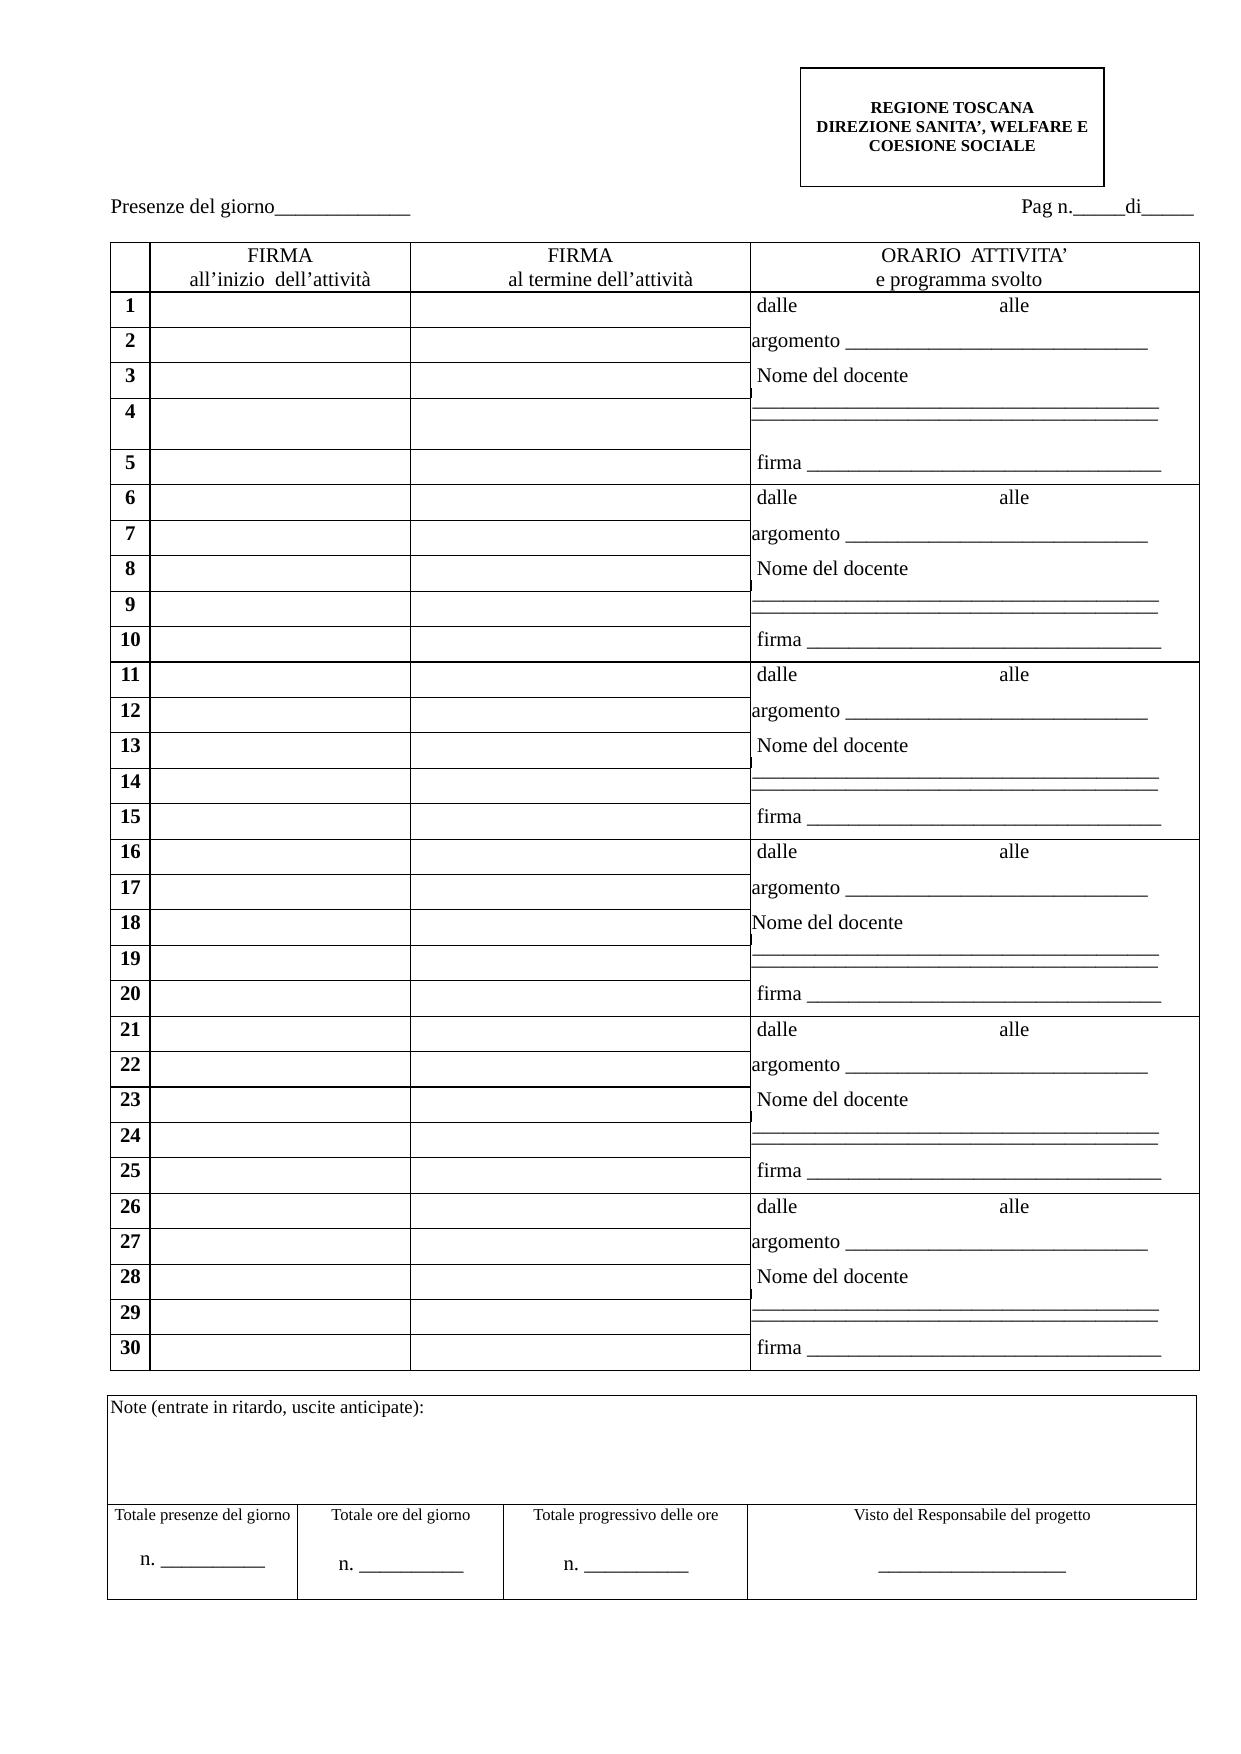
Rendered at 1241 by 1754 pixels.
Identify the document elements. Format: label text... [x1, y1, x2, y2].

table_cell [411, 1123, 750, 1157]
table_cell firma __________________________________ [751, 1334, 1199, 1370]
table_cell 11 [111, 663, 149, 697]
table_cell 5 [111, 450, 149, 484]
table_cell 9 [111, 592, 149, 626]
table_cell 4 [111, 399, 149, 449]
table_cell Nome del docente [751, 909, 1199, 934]
table_cell firma __________________________________ [751, 1157, 1199, 1193]
table_cell [151, 293, 410, 327]
table_cell [411, 450, 750, 484]
table_cell argomento _____________________________ [751, 327, 1199, 362]
table_cell 18 [111, 910, 149, 945]
table_cell __________________ [748, 1526, 1196, 1598]
table_cell [111, 243, 149, 291]
table_cell Totale presenze del giorno [108, 1505, 297, 1526]
table_cell [151, 1052, 410, 1086]
table_cell [411, 556, 750, 591]
table_cell [151, 804, 410, 838]
table_cell [411, 627, 750, 661]
table_cell [151, 592, 410, 626]
table_cell [411, 293, 750, 327]
table_cell [411, 1052, 750, 1086]
table_cell firma __________________________________ [751, 449, 1199, 484]
table_header _______________________________________ [752, 388, 1199, 398]
text DIREZIONE SANITA’, WELFARE E COESIONE SOCIALE [801, 117, 1103, 155]
table_cell [151, 627, 410, 661]
table_cell argomento _____________________________ [751, 697, 1199, 732]
table_cell dalle [751, 1194, 998, 1228]
table_cell 16 [111, 840, 149, 874]
table_cell Nome del docente [751, 1086, 1199, 1111]
table_cell [151, 946, 410, 980]
table_cell 6 [111, 485, 149, 520]
table_header Presenze del giorno_____________ [110, 194, 750, 242]
table_cell Nome del docente [751, 362, 1199, 388]
table_cell [151, 556, 410, 591]
table_cell FIRMA all’inizio dell’attività [151, 243, 410, 291]
table_cell n. __________ [108, 1526, 297, 1598]
table_cell argomento _____________________________ [751, 1228, 1199, 1263]
table_cell 27 [111, 1229, 149, 1263]
table_cell 22 [111, 1052, 149, 1086]
table_cell dalle [751, 663, 998, 697]
table_cell Nome del docente [751, 555, 1199, 580]
table_cell [151, 910, 410, 945]
table_cell [151, 1335, 410, 1370]
table_cell [411, 733, 750, 768]
table_cell [411, 1194, 750, 1228]
table_cell 17 [111, 875, 149, 909]
table_cell Nome del docente [751, 1264, 1199, 1289]
table_cell dalle [751, 293, 998, 327]
table_cell [151, 399, 410, 449]
table_header _______________________________________ [752, 1111, 1199, 1122]
table_cell n. __________ [298, 1526, 503, 1598]
table_cell [151, 1017, 410, 1051]
table_header Note (entrate in ritardo, uscite anticipate): [108, 1396, 1196, 1504]
table_cell [411, 698, 750, 732]
table_cell [151, 521, 410, 555]
table_cell Totale progressivo delle ore [504, 1505, 747, 1526]
table_cell [151, 663, 410, 697]
table_cell [411, 804, 750, 838]
table_cell _______________________________________ [751, 1299, 1199, 1334]
table_cell [411, 1088, 750, 1122]
table_cell alle [998, 663, 1199, 697]
table_cell dalle [751, 1017, 998, 1051]
table_cell 29 [111, 1300, 149, 1334]
table_cell [151, 1158, 410, 1193]
table_cell 1 [111, 293, 149, 327]
table_cell [411, 840, 750, 874]
table_cell dalle [751, 840, 998, 874]
table_cell Visto del Responsabile del progetto [748, 1505, 1196, 1526]
table_cell 28 [111, 1265, 149, 1299]
table_header [1195, 194, 1199, 242]
table_cell firma __________________________________ [751, 980, 1199, 1016]
table_cell dalle [751, 485, 998, 520]
table_cell [151, 1194, 410, 1228]
table_cell alle [998, 485, 1199, 520]
table_cell alle [998, 1194, 1199, 1228]
table_cell [151, 363, 410, 398]
text REGIONE TOSCANA [801, 97, 1103, 117]
table_cell _______________________________________ [751, 768, 1199, 803]
table_cell alle [998, 293, 1199, 327]
table_cell [411, 1265, 750, 1299]
table_cell 19 [111, 946, 149, 980]
table_cell [411, 1300, 750, 1334]
table_cell [411, 981, 750, 1016]
table_cell 23 [111, 1088, 149, 1122]
table_cell 8 [111, 556, 149, 591]
table_cell [411, 1017, 750, 1051]
table_cell [151, 981, 410, 1016]
table_cell 21 [111, 1017, 149, 1051]
table_cell argomento _____________________________ [751, 1051, 1199, 1086]
table_cell _______________________________________ [751, 398, 1199, 449]
table_cell [151, 698, 410, 732]
table_cell [151, 875, 410, 909]
table_cell 15 [111, 804, 149, 838]
table_cell _______________________________________ [751, 591, 1199, 626]
table_header _______________________________________ [752, 1289, 1199, 1299]
table_cell [411, 1158, 750, 1193]
table_cell [151, 485, 410, 520]
table_cell argomento _____________________________ [751, 874, 1199, 909]
table_cell [411, 328, 750, 362]
table_cell [151, 1265, 410, 1299]
table_cell [151, 733, 410, 768]
table_cell [151, 1088, 410, 1122]
table_cell [151, 1123, 410, 1157]
table_cell Totale ore del giorno [298, 1505, 503, 1526]
table_cell [411, 663, 750, 697]
table_cell FIRMA al termine dell’attività [411, 243, 750, 291]
table_cell argomento _____________________________ [751, 520, 1199, 555]
table_cell [411, 769, 750, 803]
table_cell 25 [111, 1158, 149, 1193]
table_cell [151, 840, 410, 874]
table_cell 2 [111, 328, 149, 362]
table_cell ORARIO ATTIVITA’ e programma svolto [751, 243, 1199, 291]
table_cell 12 [111, 698, 149, 732]
table_cell [411, 485, 750, 520]
table_cell 20 [111, 981, 149, 1016]
table_cell 13 [111, 733, 149, 768]
table_header _______________________________________ [752, 934, 1199, 945]
table_cell 10 [111, 627, 149, 661]
table_cell 24 [111, 1123, 149, 1157]
table_cell firma __________________________________ [751, 803, 1199, 838]
table_header Pag n._____di_____ [750, 194, 1194, 242]
table_cell _______________________________________ [751, 1122, 1199, 1157]
table_cell Nome del docente [751, 732, 1199, 757]
table_cell [151, 450, 410, 484]
table_cell [151, 328, 410, 362]
table_cell [411, 399, 750, 449]
table_cell [411, 592, 750, 626]
table_cell 3 [111, 363, 149, 398]
table_cell [411, 363, 750, 398]
table_cell alle [998, 1017, 1199, 1051]
table_cell 26 [111, 1194, 149, 1228]
table_cell [411, 875, 750, 909]
table_cell [151, 1300, 410, 1334]
table_cell 7 [111, 521, 149, 555]
table_cell [151, 769, 410, 803]
table_cell _______________________________________ [751, 945, 1199, 980]
table_cell [411, 1335, 750, 1370]
table_cell [411, 910, 750, 945]
table_cell [411, 946, 750, 980]
table_header _______________________________________ [752, 757, 1199, 768]
table_cell n. __________ [504, 1526, 747, 1598]
table_cell [151, 1229, 410, 1263]
table_cell firma __________________________________ [751, 626, 1199, 661]
table_cell [411, 1229, 750, 1263]
table_cell [411, 521, 750, 555]
table_cell 30 [111, 1335, 149, 1370]
table_header _______________________________________ [752, 580, 1199, 591]
table_cell alle [998, 840, 1199, 874]
table_cell 14 [111, 769, 149, 803]
